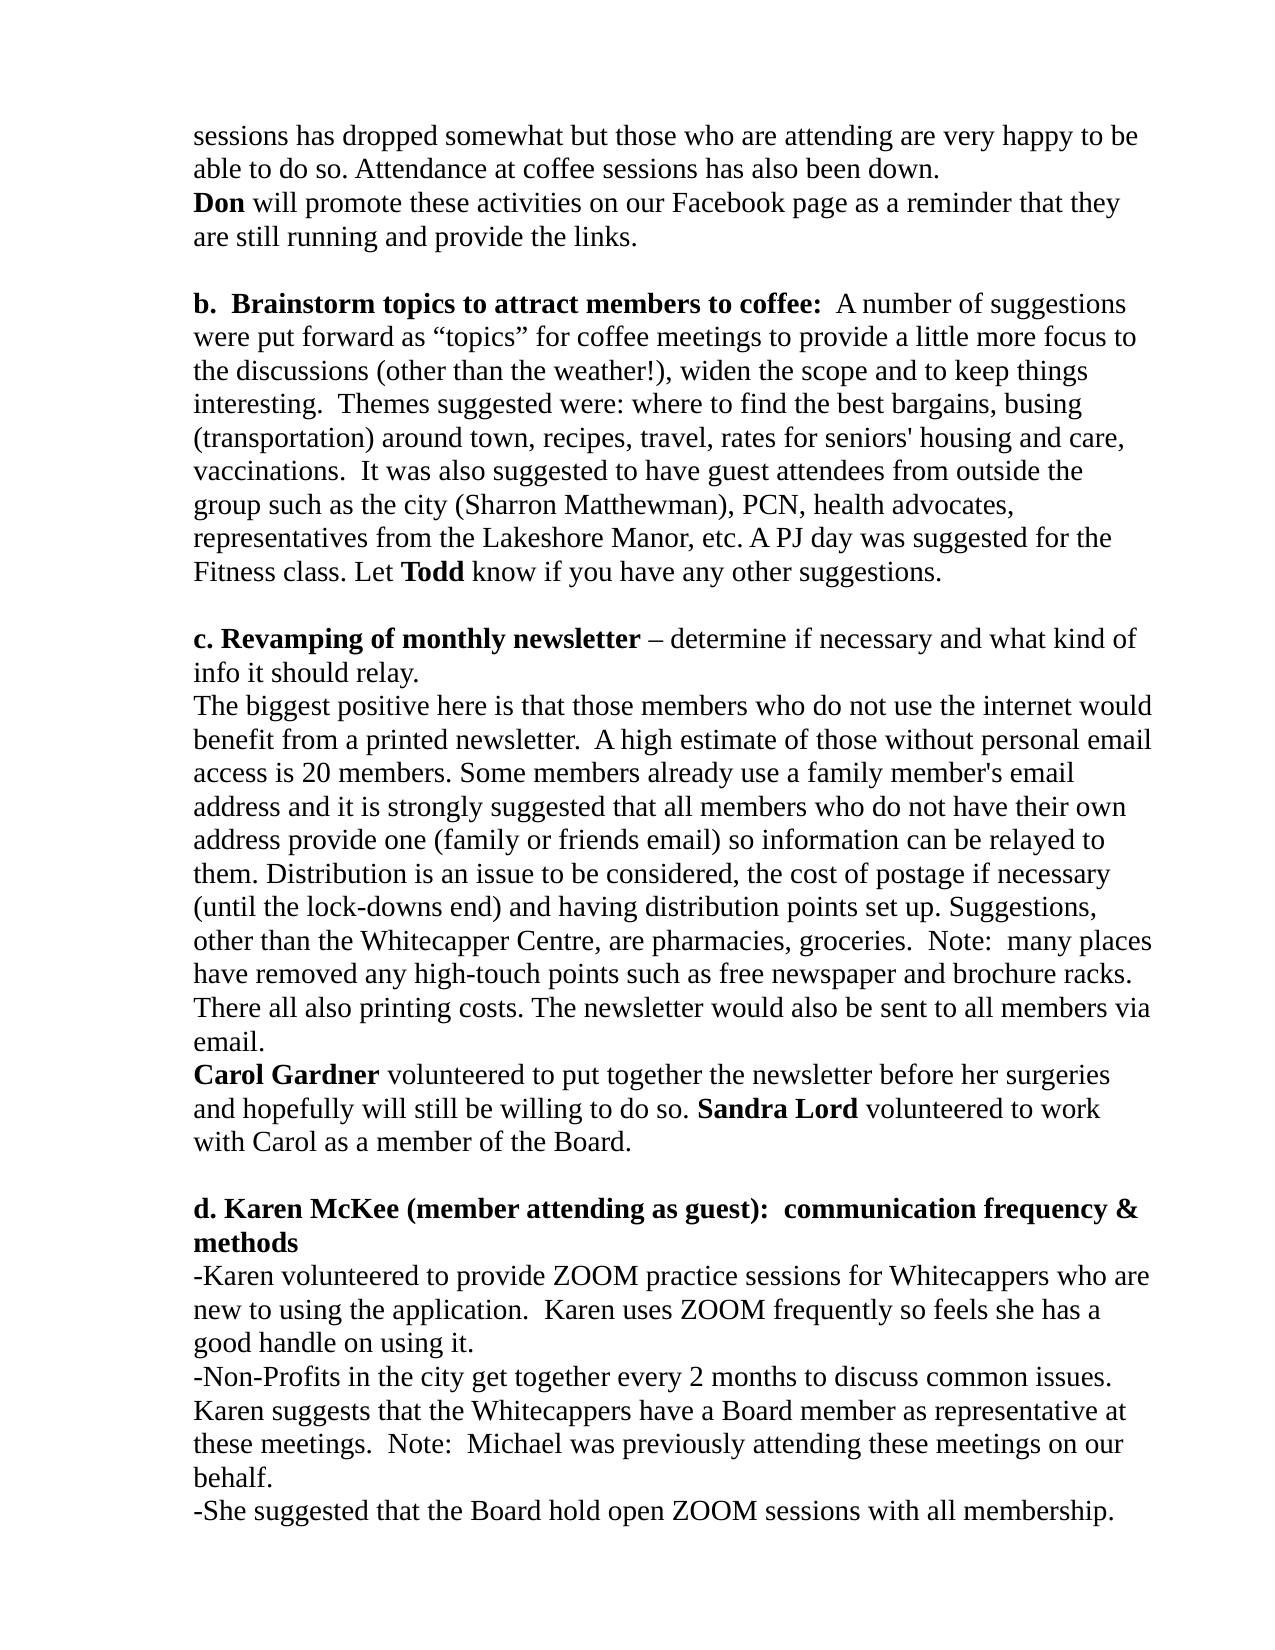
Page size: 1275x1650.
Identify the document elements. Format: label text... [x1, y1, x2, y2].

list c. Revamping of monthly newsletter – determine if necessary and what kind of info it should relay. [156, 621, 1157, 688]
list Don will promote these activities on our Facebook page as a reminder that they are still running and provide the links. [156, 185, 1157, 252]
list Carol Gardner volunteered to put together the newsletter before her surgeries and hopefully will still be willing to do so. Sandra Lord volunteered to work with Carol as a member of the Board. [156, 1057, 1157, 1158]
list sessions has dropped somewhat but those who are attending are very happy to be able to do so. Attendance at coffee sessions has also been down. [156, 118, 1157, 185]
list b. Brainstorm topics to attract members to coffee: A number of suggestions were put forward as “topics” for coffee meetings to provide a little more focus to the discussions (other than the weather!), widen the scope and to keep things interesting. Themes suggested were: where to find the best bargains, busing (transportation) around town, recipes, travel, rates for seniors' housing and care, vaccinations. It was also suggested to have guest attendees from outside the group such as the city (Sharron Matthewman), PCN, health advocates, representatives from the Lakeshore Manor, etc. A PJ day was suggested for the Fitness class. Let Todd know if you have any other suggestions. [156, 286, 1157, 588]
list -Karen volunteered to provide ZOOM practice sessions for Whitecappers who are new to using the application. Karen uses ZOOM frequently so feels she has a good handle on using it. [156, 1258, 1157, 1359]
list -Non-Profits in the city get together every 2 months to discuss common issues. Karen suggests that the Whitecappers have a Board member as representative at these meetings. Note: Michael was previously attending these meetings on our behalf. [156, 1359, 1157, 1493]
list The biggest positive here is that those members who do not use the internet would benefit from a printed newsletter. A high estimate of those without personal email access is 20 members. Some members already use a family member's email address and it is strongly suggested that all members who do not have their own address provide one (family or friends email) so information can be relayed to them. Distribution is an issue to be considered, the cost of postage if necessary (until the lock-downs end) and having distribution points set up. Suggestions, other than the Whitecapper Centre, are pharmacies, groceries. Note: many places have removed any high-touch points such as free newspaper and brochure racks. There all also printing costs. The newsletter would also be sent to all members via email. [156, 688, 1157, 1057]
list d. Karen McKee (member attending as guest): communication frequency & methods [156, 1191, 1157, 1258]
list -She suggested that the Board hold open ZOOM sessions with all membership. [156, 1493, 1157, 1527]
